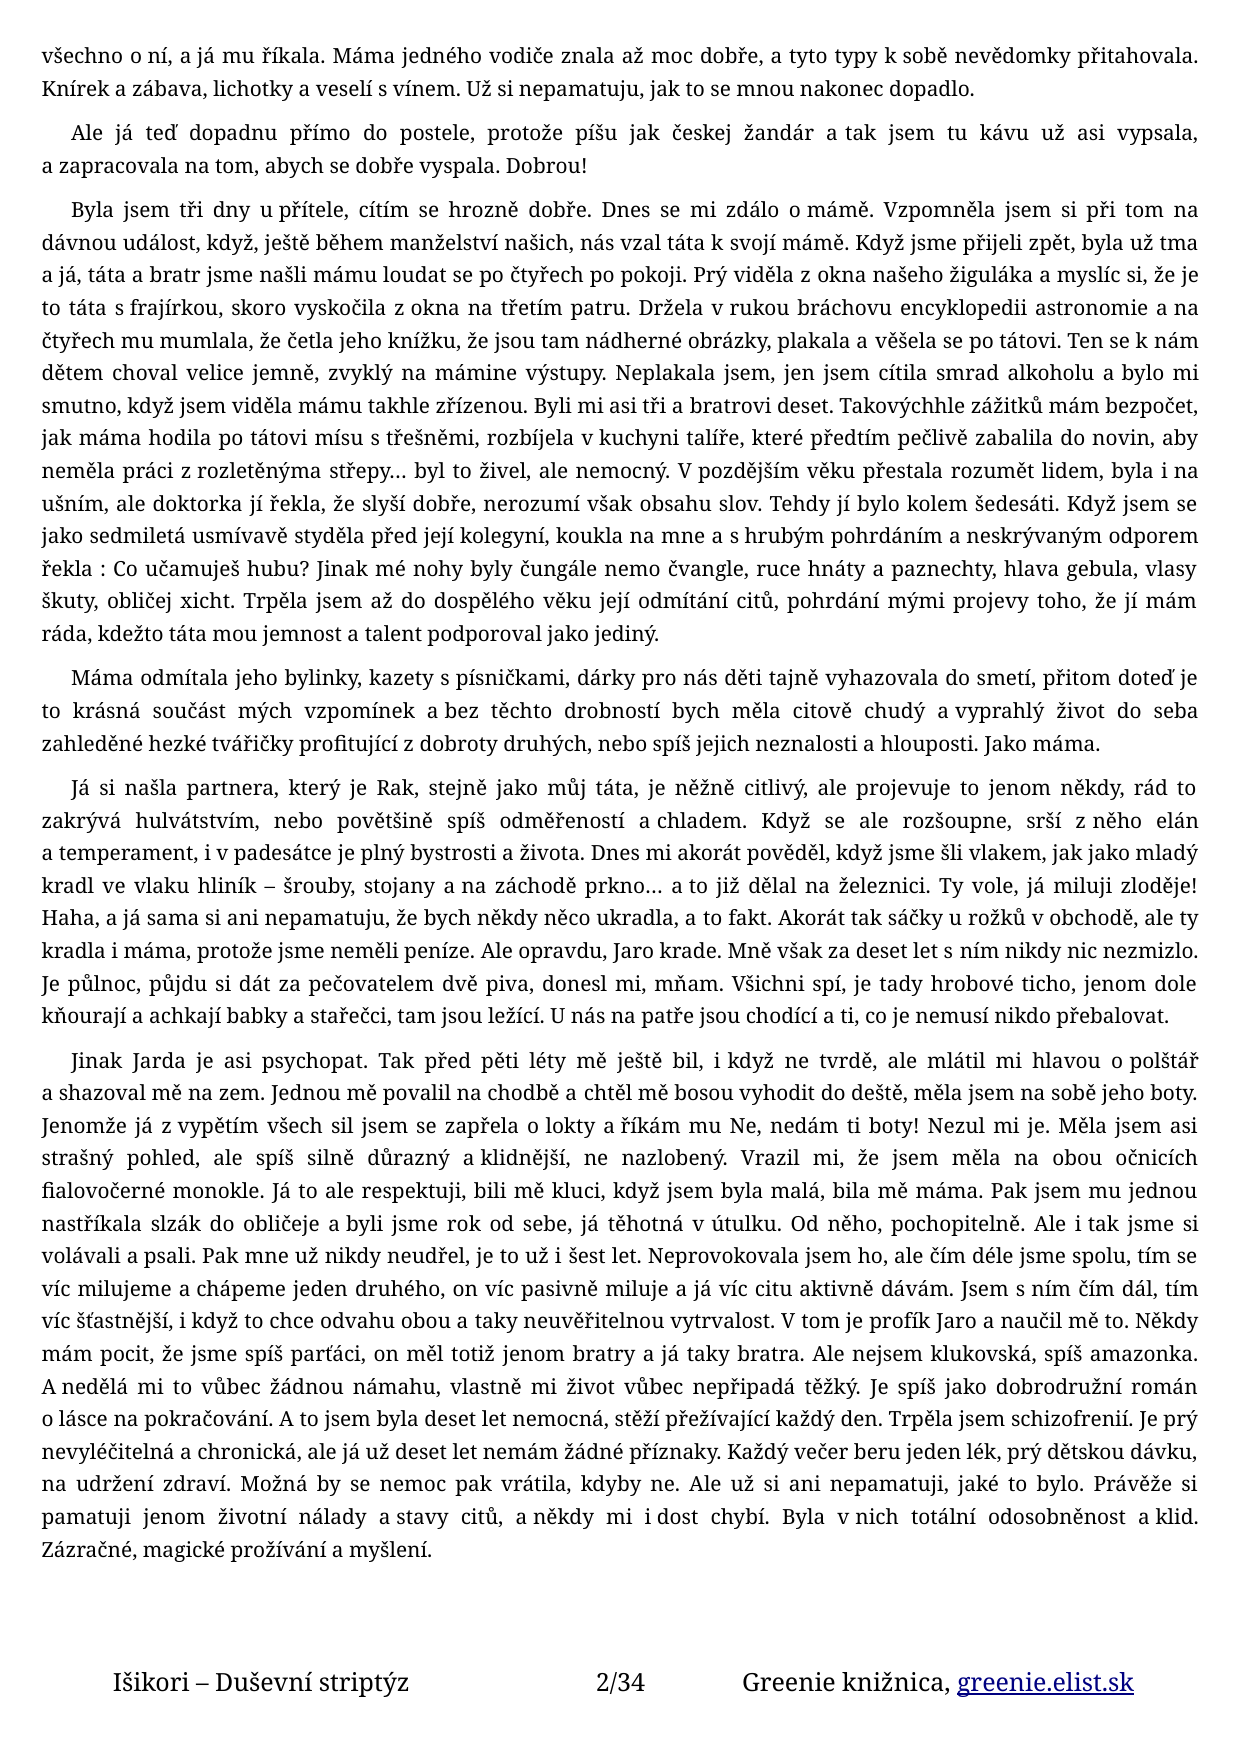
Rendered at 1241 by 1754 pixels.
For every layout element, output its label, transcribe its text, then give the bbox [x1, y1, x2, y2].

text Já si našla partnera, který je Rak, stejně jako můj táta, je něžně citlivý, ale projevuje to jenom někdy, rád to zakrývá hulvátstvím, nebo povětšině spíš odměřeností a chladem. Když se ale rozšoupne, srší z něho elán a temperament, i v padesátce je plný bystrosti a života. Dnes mi akorát pověděl, když jsme šli vlakem, jak jako mladý kradl ve vlaku hliník – šrouby, stojany a na záchodě prkno… a to již dělal na železnici. Ty vole, já miluji zloděje! Haha, a já sama si ani nepamatuju, že bych někdy něco ukradla, a to fakt. Akorát tak sáčky u rožků v obchodě, ale ty kradla i máma, protože jsme neměli peníze. Ale opravdu, Jaro krade. Mně však za deset let s ním nikdy nic nezmizlo. Je půlnoc, půjdu si dát za pečovatelem dvě piva, donesl mi, mňam. Všichni spí, je tady hrobové ticho, jenom dole kňourají a achkají babky a stařečci, tam jsou ležící. U nás na patře jsou chodící a ti, co je nemusí nikdo přebalovat. [41, 773, 1199, 1030]
text Byla jsem tři dny u přítele, cítím se hrozně dobře. Dnes se mi zdálo o mámě. Vzpomněla jsem si při tom na dávnou událost, když, ještě během manželství našich, nás vzal táta k svojí mámě. Když jsme přijeli zpět, byla už tma a já, táta a bratr jsme našli mámu loudat se po čtyřech po pokoji. Prý viděla z okna našeho žiguláka a myslíc si, že je to táta s frajírkou, skoro vyskočila z okna na třetím patru. Držela v rukou bráchovu encyklopedii astronomie a na čtyřech mu mumlala, že četla jeho knížku, že jsou tam nádherné obrázky, plakala a věšela se po tátovi. Ten se k nám dětem choval velice jemně, zvyklý na mámine výstupy. Neplakala jsem, jen jsem cítila smrad alkoholu a bylo mi smutno, když jsem viděla mámu takhle zřízenou. Byli mi asi tři a bratrovi deset. Takovýchhle zážitků mám bezpočet, jak máma hodila po tátovi mísu s třešněmi, rozbíjela v kuchyni talíře, které předtím pečlivě zabalila do novin, aby neměla práci z rozletěnýma střepy… byl to živel, ale nemocný. V pozdějším věku přestala rozumět lidem, byla i na ušním, ale doktorka jí řekla, že slyší dobře, nerozumí však obsahu slov. Tehdy jí bylo kolem šedesáti. Když jsem se jako sedmiletá usmívavě styděla před její kolegyní, koukla na mne a s hrubým pohrdáním a neskrývaným odporem řekla : Co učamuješ hubu? Jinak mé nohy byly čungále nemo čvangle, ruce hnáty a paznechty, hlava gebula, vlasy škuty, obličej xicht. Trpěla jsem až do dospělého věku její odmítání citů, pohrdání mými projevy toho, že jí mám ráda, kdežto táta mou jemnost a talent podporoval jako jediný. [41, 195, 1199, 648]
text všechno o ní, a já mu říkala. Máma jedného vodiče znala až moc dobře, a tyto typy k sobě nevědomky přitahovala. Knírek a zábava, lichotky a veselí s vínem. Už si nepamatuju, jak to se mnou nakonec dopadlo. [41, 41, 1199, 102]
text Jinak Jarda je asi psychopat. Tak před pěti léty mě ještě bil, i když ne tvrdě, ale mlátil mi hlavou o polštář a shazoval mě na zem. Jednou mě povalil na chodbě a chtěl mě bosou vyhodit do deště, měla jsem na sobě jeho boty. Jenomže já z vypětím všech sil jsem se zapřela o lokty a říkám mu Ne, nedám ti boty! Nezul mi je. Měla jsem asi strašný pohled, ale spíš silně důrazný a klidnější, ne nazlobený. Vrazil mi, že jsem měla na obou očnicích fialovočerné monokle. Já to ale respektuji, bili mě kluci, když jsem byla malá, bila mě máma. Pak jsem mu jednou nastříkala slzák do obličeje a byli jsme rok od sebe, já těhotná v útulku. Od něho, pochopitelně. Ale i tak jsme si volávali a psali. Pak mne už nikdy neudřel, je to už i šest let. Neprovokovala jsem ho, ale čím déle jsme spolu, tím se víc milujeme a chápeme jeden druhého, on víc pasivně miluje a já víc citu aktivně dávám. Jsem s ním čím dál, tím víc šťastnější, i když to chce odvahu obou a taky neuvěřitelnou vytrvalost. V tom je profík Jaro a naučil mě to. Někdy mám pocit, že jsme spíš parťáci, on měl totiž jenom bratry a já taky bratra. Ale nejsem klukovská, spíš amazonka. A nedělá mi to vůbec žádnou námahu, vlastně mi život vůbec nepřipadá těžký. Je spíš jako dobrodružní román o lásce na pokračování. A to jsem byla deset let nemocná, stěží přežívající každý den. Trpěla jsem schizofrenií. Je prý nevyléčitelná a chronická, ale já už deset let nemám žádné příznaky. Každý večer beru jeden lék, prý dětskou dávku, na udržení zdraví. Možná by se nemoc pak vrátila, kdyby ne. Ale už si ani nepamatuji, jaké to bylo. Právěže si pamatuji jenom životní nálady a stavy citů, a někdy mi i dost chybí. Byla v nich totální odosobněnost a klid. Zázračné, magické prožívání a myšlení. [41, 1046, 1199, 1563]
text Máma odmítala jeho bylinky, kazety s písničkami, dárky pro nás děti tajně vyhazovala do smetí, přitom doteď je to krásná součást mých vzpomínek a bez těchto drobností bych měla citově chudý a vyprahlý život do seba zahleděné hezké tvářičky profitující z dobroty druhých, nebo spíš jejich neznalosti a hlouposti. Jako máma. [41, 663, 1199, 757]
text Ale já teď dopadnu přímo do postele, protože píšu jak českej žandár a tak jsem tu kávu už asi vypsala, a zapracovala na tom, abych se dobře vyspala. Dobrou! [41, 118, 1199, 179]
